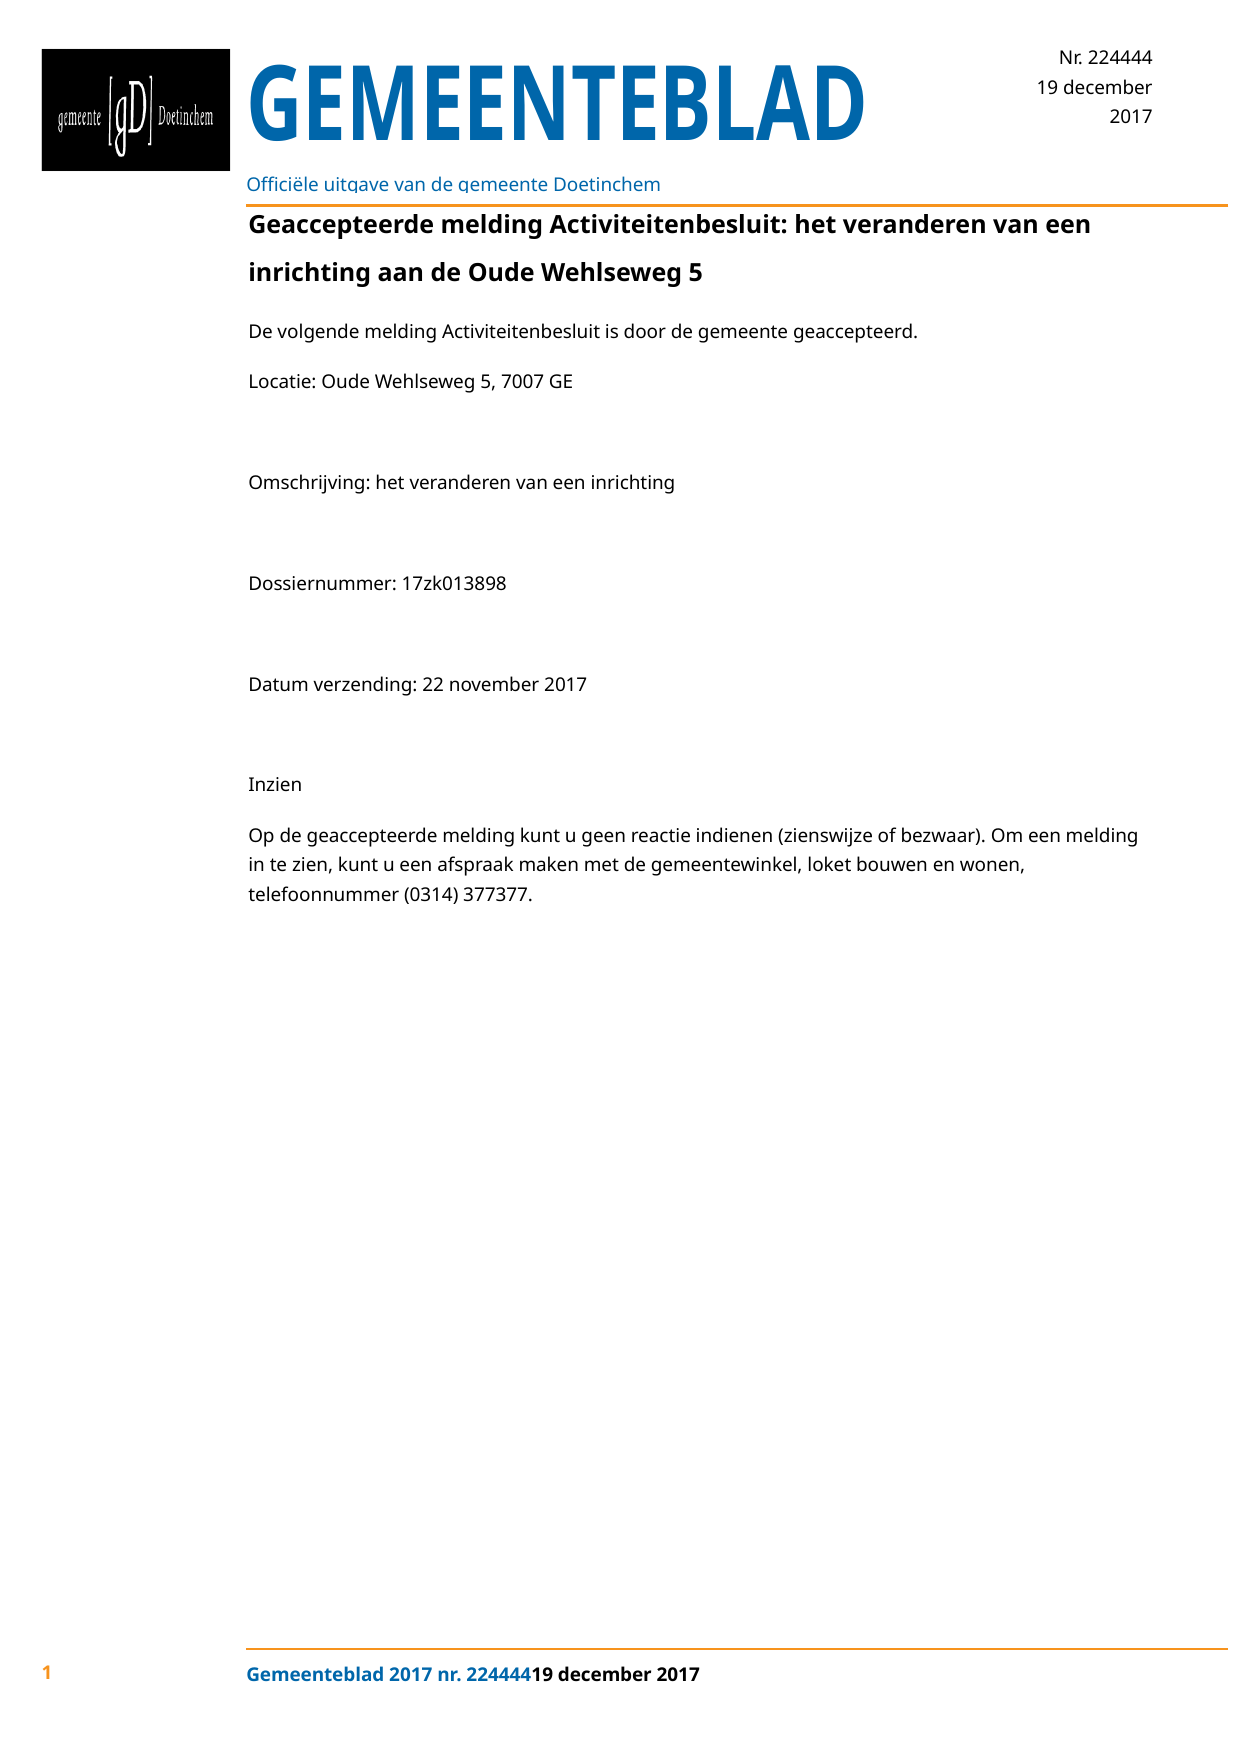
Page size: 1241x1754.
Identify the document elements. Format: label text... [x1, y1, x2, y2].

text Omschrijving: het veranderen van een inrichting [248, 469, 1152, 495]
text De volgende melding Activiteitenbesluit is door de gemeente geaccepteerd. [248, 318, 1152, 344]
text Inzien [248, 772, 1152, 797]
picture [41, 47, 231, 172]
text Locatie: Oude Wehlseweg 5, 7007 GE [248, 368, 1152, 394]
text Geaccepteerde melding Activiteitenbesluit: het veranderen van een inrichting aan de Oude Wehlseweg 5 [248, 207, 1152, 288]
text Dossiernummer: 17zk013898 [248, 570, 1152, 596]
text Op de geaccepteerde melding kunt u geen reactie indienen (zienswijze of bezwaar). Om een melding in te zien, kunt u een afspraak maken met de gemeentewinkel, loket bouwen en wonen, telefoonnummer (0314) 377377. [248, 822, 1152, 907]
text Datum verzending: 22 november 2017 [248, 671, 1152, 697]
